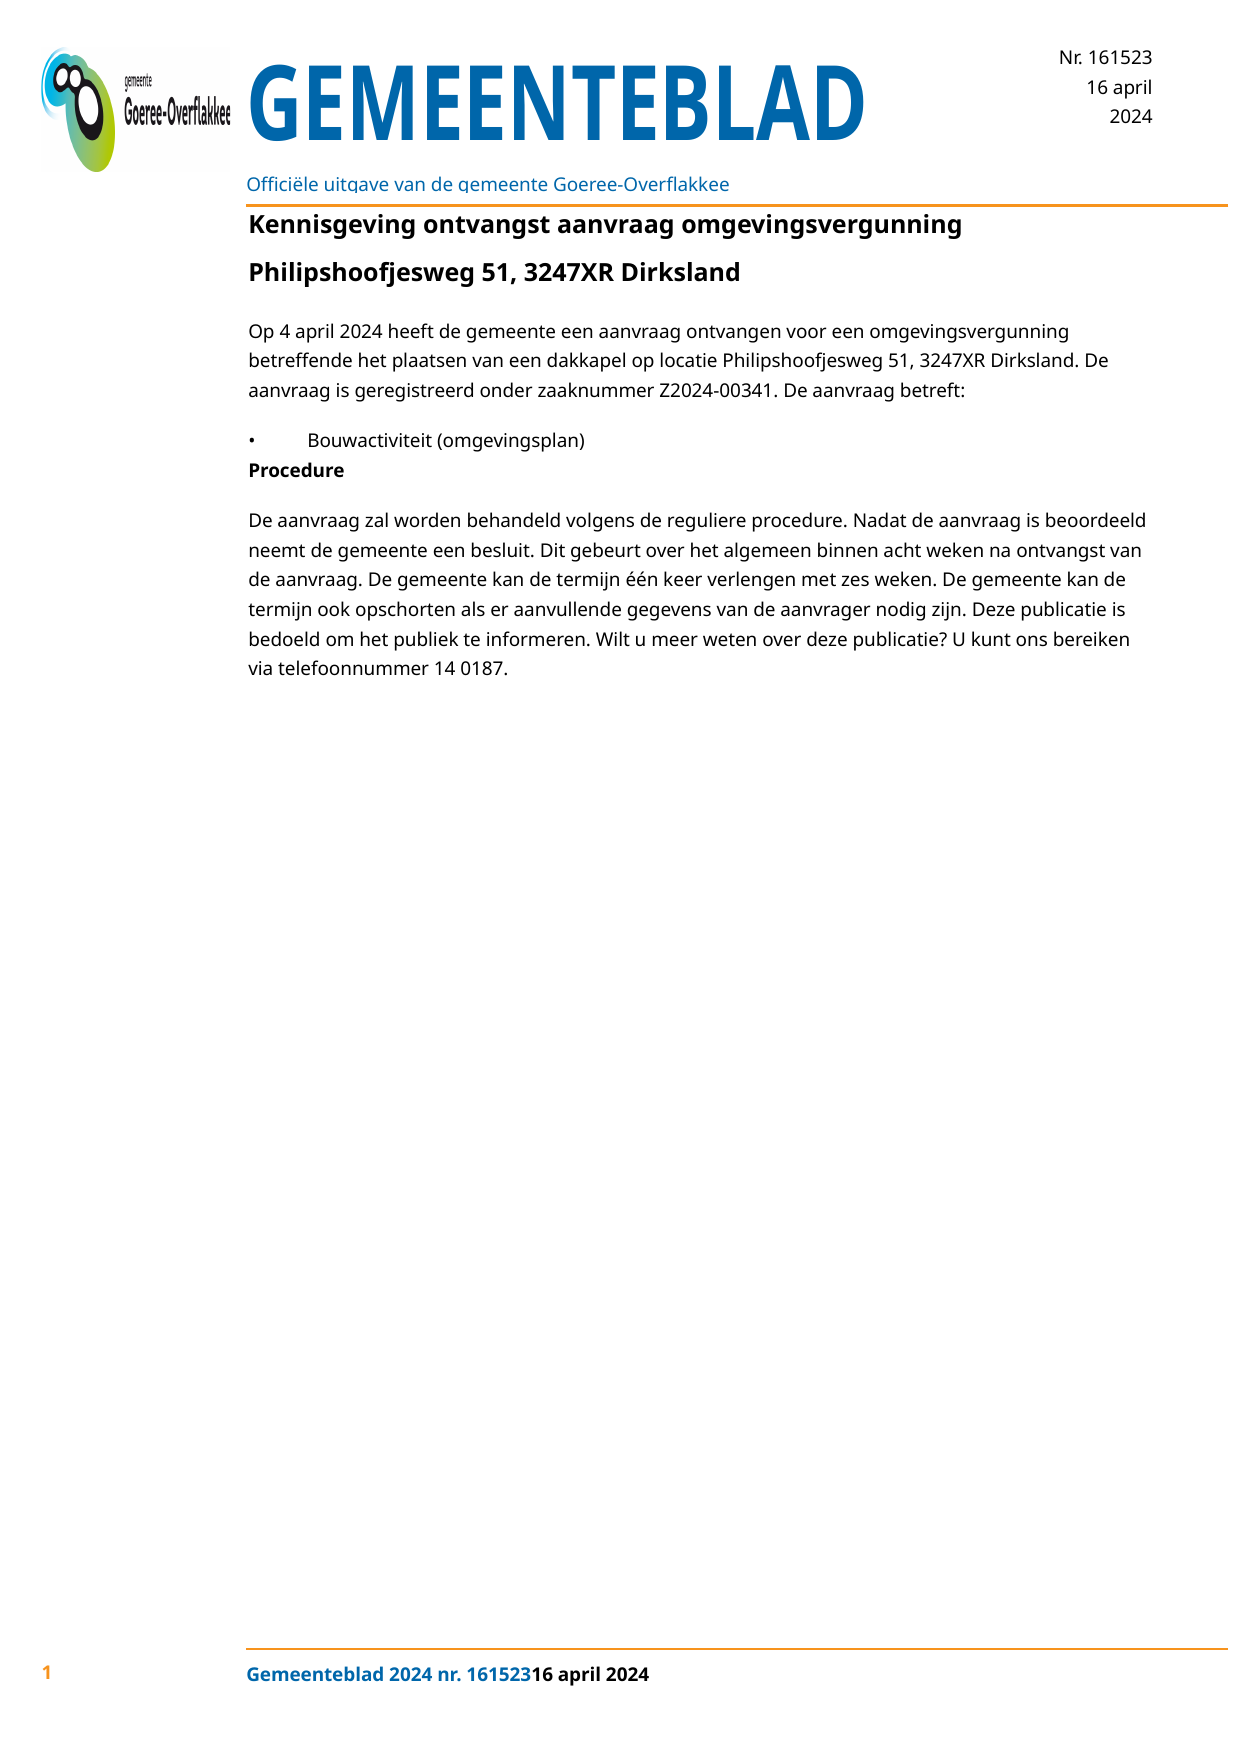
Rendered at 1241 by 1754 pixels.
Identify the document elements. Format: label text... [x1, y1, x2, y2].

text Kennisgeving ontvangst aanvraag omgevingsvergunning Philipshoofjesweg 51, 3247XR Dirksland [248, 207, 1152, 288]
list Bouwactiviteit (omgevingsplan) [248, 427, 1152, 453]
picture [41, 47, 231, 172]
text De aanvraag zal worden behandeld volgens de reguliere procedure. Nadat de aanvraag is beoordeeld neemt de gemeente een besluit. Dit gebeurt over het algemeen binnen acht weken na ontvangst van de aanvraag. De gemeente kan de termijn één keer verlengen met zes weken. De gemeente kan de termijn ook opschorten als er aanvullende gegevens van de aanvrager nodig zijn. Deze publicatie is bedoeld om het publiek te informeren. Wilt u meer weten over deze publicatie? U kunt ons bereiken via telefoonnummer 14 0187. [248, 507, 1152, 681]
text Procedure [248, 457, 1152, 483]
text Op 4 april 2024 heeft de gemeente een aanvraag ontvangen voor een omgevingsvergunning betreffende het plaatsen van een dakkapel op locatie Philipshoofjesweg 51, 3247XR Dirksland. De aanvraag is geregistreerd onder zaaknummer Z2024-00341. De aanvraag betreft: [248, 318, 1152, 403]
